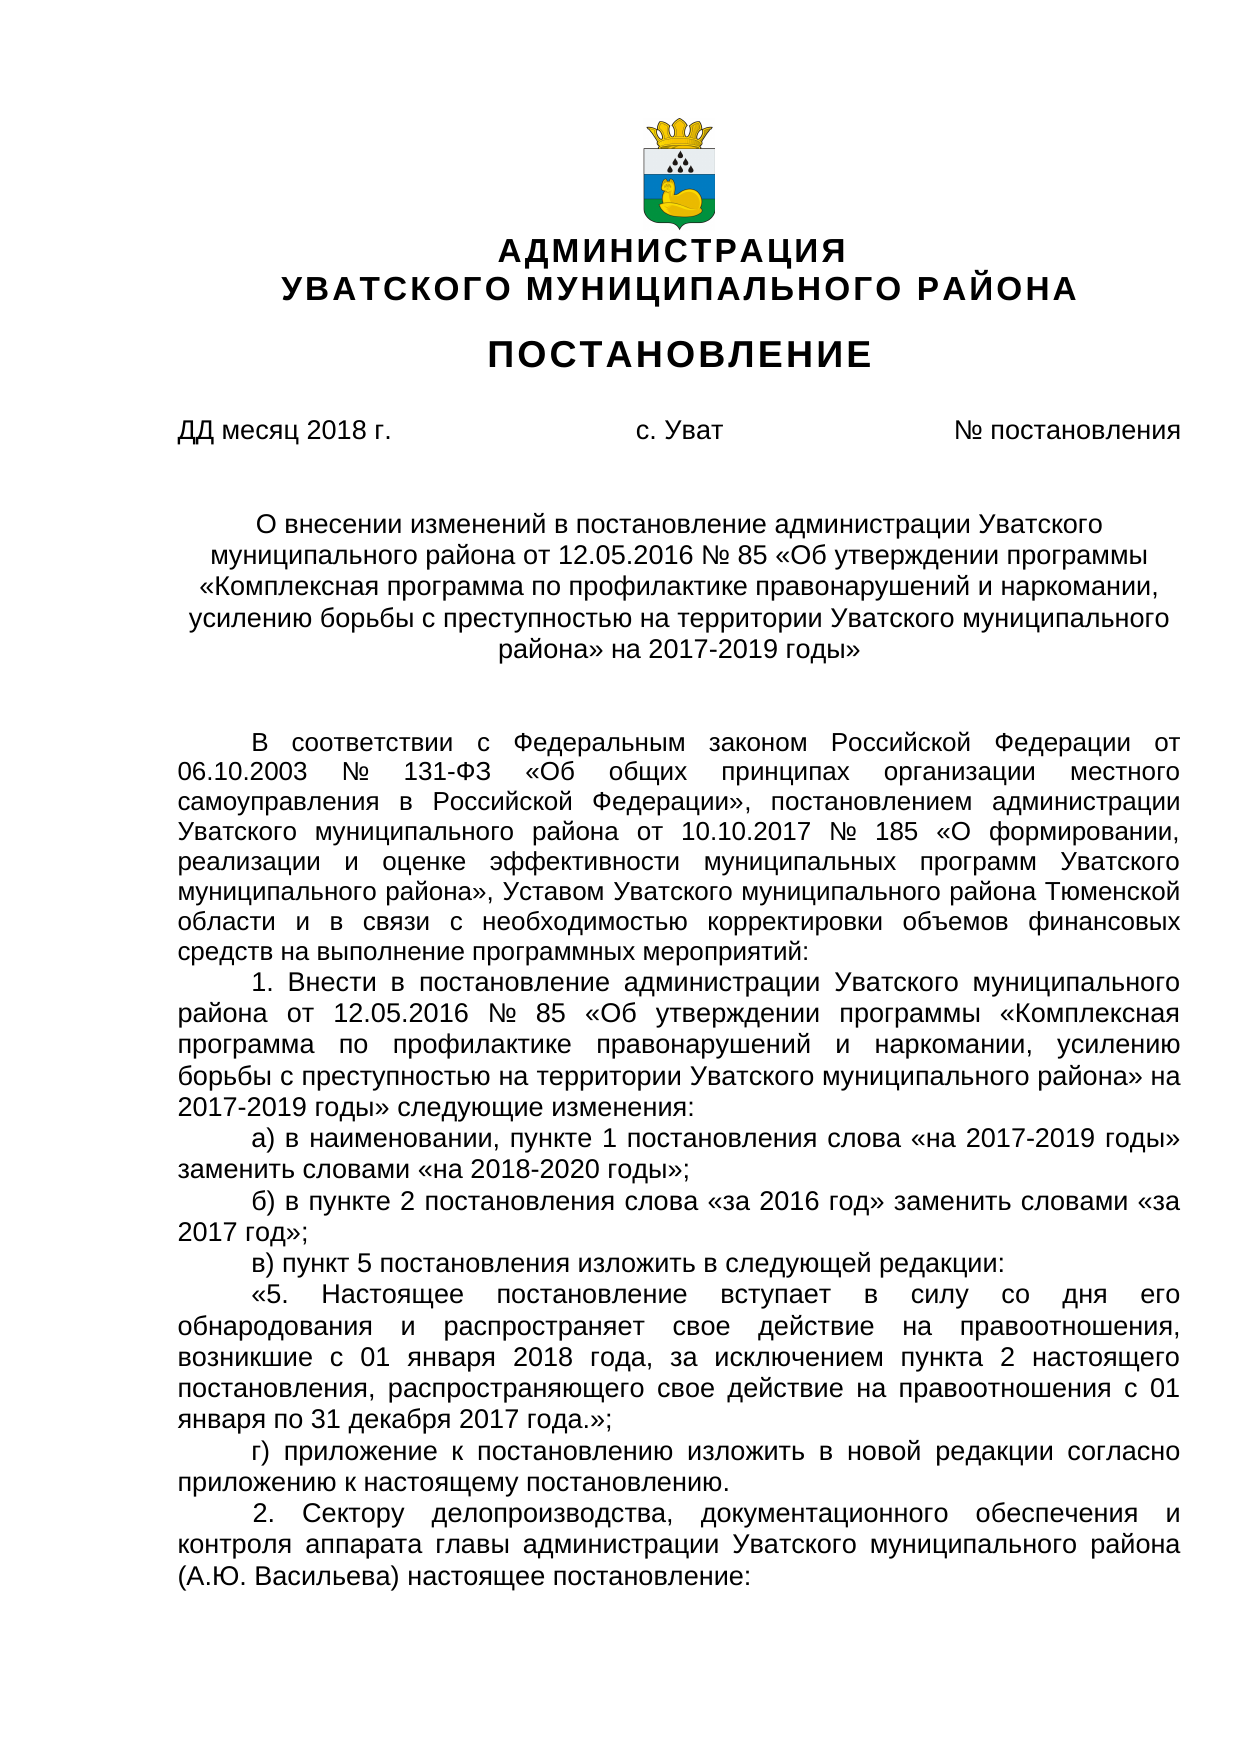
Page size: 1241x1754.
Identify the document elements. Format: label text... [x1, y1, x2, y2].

text Администрация Уватского муниципального района [177, 231, 1181, 307]
picture [643, 118, 715, 231]
text в) пункт 5 постановления изложить в следующей редакции: [177, 1247, 1181, 1278]
text «5. Настоящее постановление вступает в силу со дня его обнародования и распространяет свое действие на правоотношения, возникшие с 01 января 2018 года, за исключением пункта 2 настоящего постановления, распространяющего свое действие на правоотношения с 01 января по 31 декабря 2017 года.»; [177, 1278, 1181, 1434]
text 1. Внести в постановление администрации Уватского муниципального района от 12.05.2016 № 85 «Об утверждении программы «Комплексная программа по профилактике правонарушений и наркомании, усилению борьбы с преступностью на территории Уватского муниципального района» на 2017-2019 годы» следующие изменения: [177, 966, 1181, 1122]
text 2. Сектору делопроизводства, документационного обеспечения и контроля аппарата главы администрации Уватского муниципального района (А.Ю. Васильева) настоящее постановление: [177, 1497, 1181, 1591]
text б) в пункте 2 постановления слова «за 2016 год» заменить словами «за 2017 год»; [177, 1184, 1181, 1247]
text ДД месяц 2018 г. с. Уват № постановления [177, 414, 1181, 445]
text О внесении изменений в постановление администрации Уватского муниципального района от 12.05.2016 № 85 «Об утверждении программы «Комплексная программа по профилактике правонарушений и наркомании, усилению борьбы с преступностью на территории Уватского муниципального района» на 2017-2019 годы» [177, 508, 1181, 664]
text Постановление [177, 332, 1181, 376]
text г) приложение к постановлению изложить в новой редакции согласно приложению к настоящему постановлению. [177, 1434, 1181, 1497]
text В соответствии с Федеральным законом Российской Федерации от 06.10.2003 № 131-ФЗ «Об общих принципах организации местного самоуправления в Российской Федерации», постановлением администрации Уватского муниципального района от 10.10.2017 № 185 «О формировании, реализации и оценке эффективности муниципальных программ Уватского муниципального района», Уставом Уватского муниципального района Тюменской области и в связи с необходимостью корректировки объемов финансовых средств на выполнение программных мероприятий: [177, 727, 1181, 966]
text а) в наименовании, пункте 1 постановления слова «на 2017-2019 годы» заменить словами «на 2018-2020 годы»; [177, 1122, 1181, 1184]
